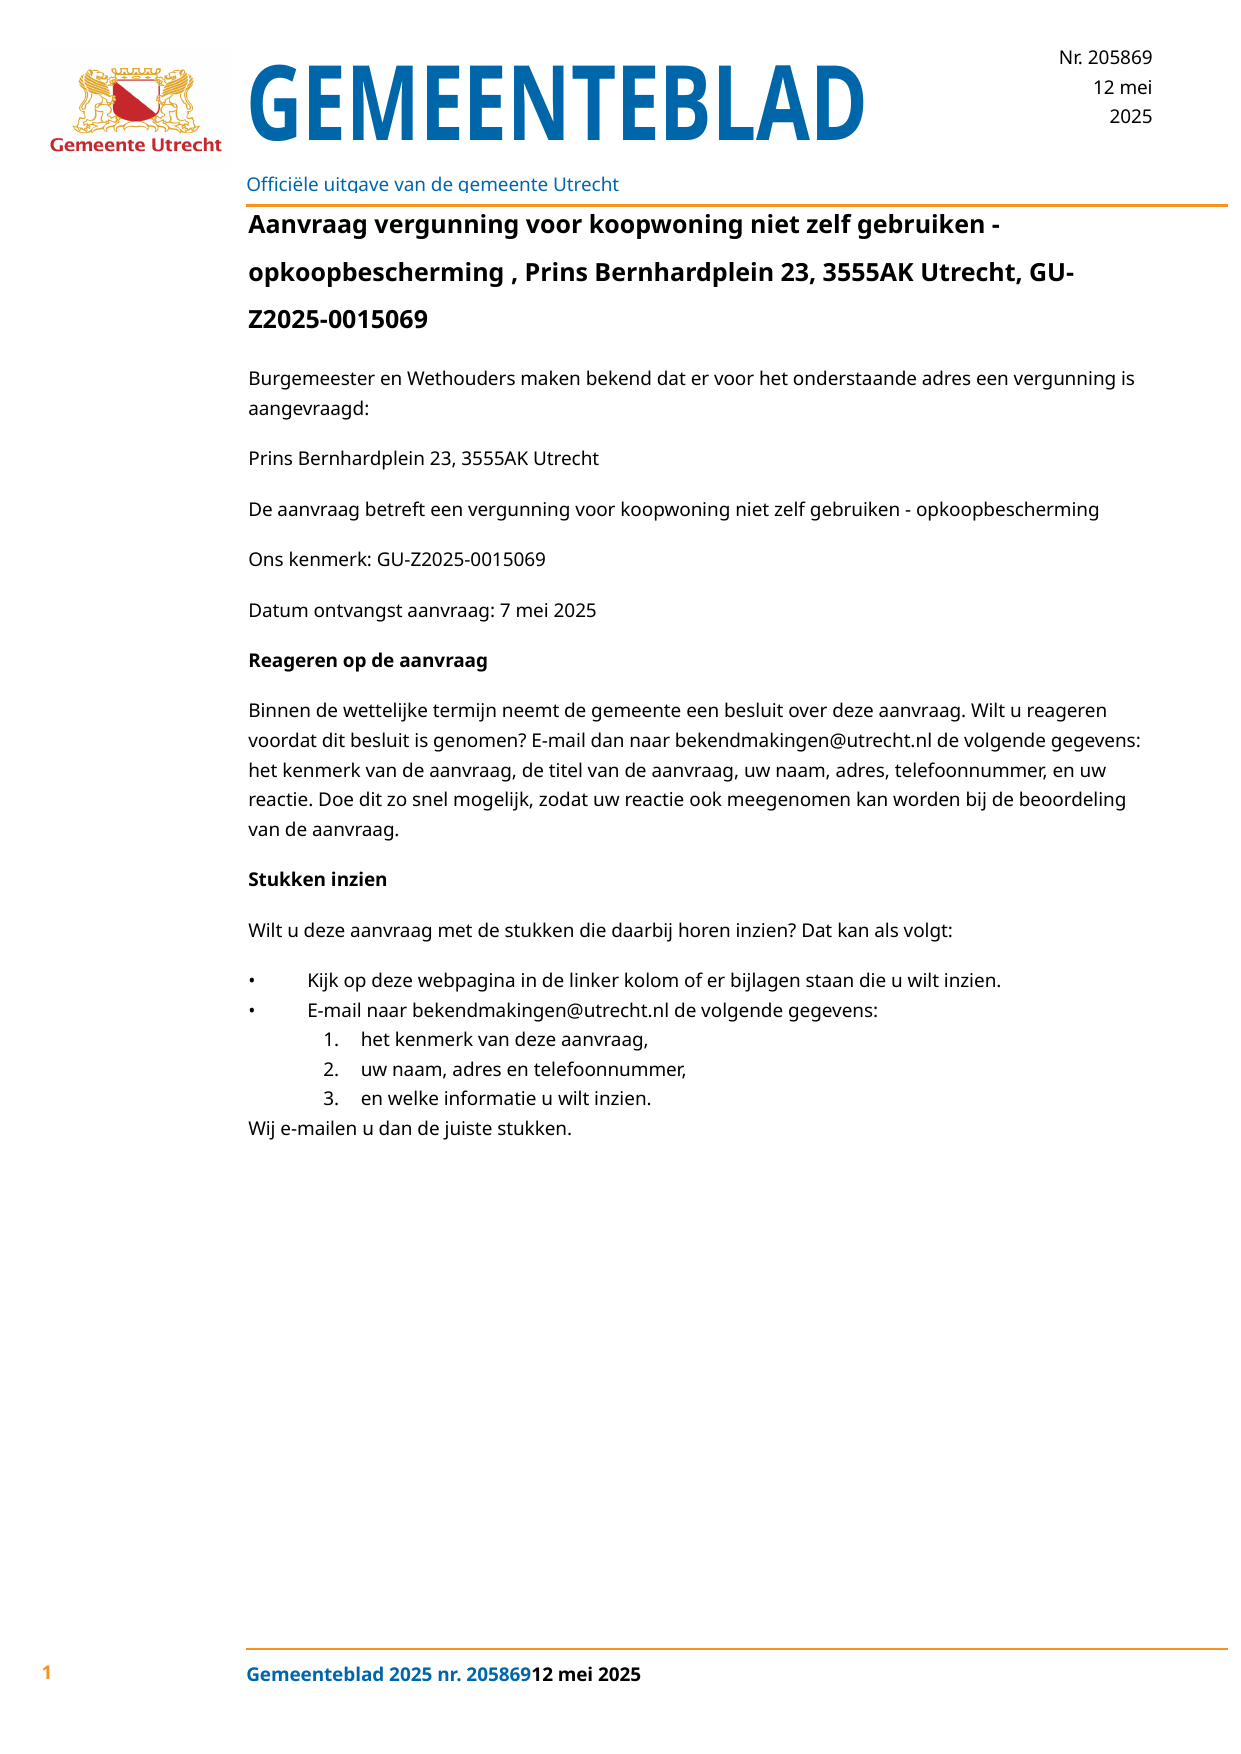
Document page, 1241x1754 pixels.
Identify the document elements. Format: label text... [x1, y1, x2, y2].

text Reageren op de aanvraag [248, 647, 1152, 673]
list E-mail naar bekendmakingen@utrecht.nl de volgende gegevens: [248, 997, 1152, 1022]
text Prins Bernhardplein 23, 3555AK Utrecht [248, 446, 1152, 471]
text Binnen de wettelijke termijn neemt de gemeente een besluit over deze aanvraag. Wilt u reageren voordat dit besluit is genomen? E-mail dan naar bekendmakingen@utrecht.nl de volgende gegevens: het kenmerk van de aanvraag, de titel van de aanvraag, uw naam, adres, telefoonnummer, en uw reactie. Doe dit zo snel mogelijk, zodat uw reactie ook meegenomen kan worden bij de beoordeling van de aanvraag. [248, 698, 1152, 842]
text Burgemeester en Wethouders maken bekend dat er voor het onderstaande adres een vergunning is aangevraagd: [248, 366, 1152, 421]
list het kenmerk van deze aanvraag, [323, 1026, 1152, 1052]
list en welke informatie u wilt inzien. [323, 1086, 1152, 1111]
list uw naam, adres en telefoonnummer, [323, 1056, 1152, 1082]
list Kijk op deze webpagina in de linker kolom of er bijlagen staan die u wilt inzien. [248, 967, 1152, 993]
text Stukken inzien [248, 866, 1152, 892]
text Datum ontvangst aanvraag: 7 mei 2025 [248, 597, 1152, 622]
text Aanvraag vergunning voor koopwoning niet zelf gebruiken - opkoopbescherming , Prins Bernhardplein 23, 3555AK Utrecht, GU-Z2025-0015069 [248, 207, 1152, 336]
text De aanvraag betreft een vergunning voor koopwoning niet zelf gebruiken - opkoopbescherming [248, 496, 1152, 522]
text Wilt u deze aanvraag met de stukken die daarbij horen inzien? Dat kan als volgt: [248, 917, 1152, 942]
text Ons kenmerk: GU-Z2025-0015069 [248, 546, 1152, 572]
picture [41, 47, 231, 172]
text Wij e-mailen u dan de juiste stukken. [248, 1115, 1152, 1141]
